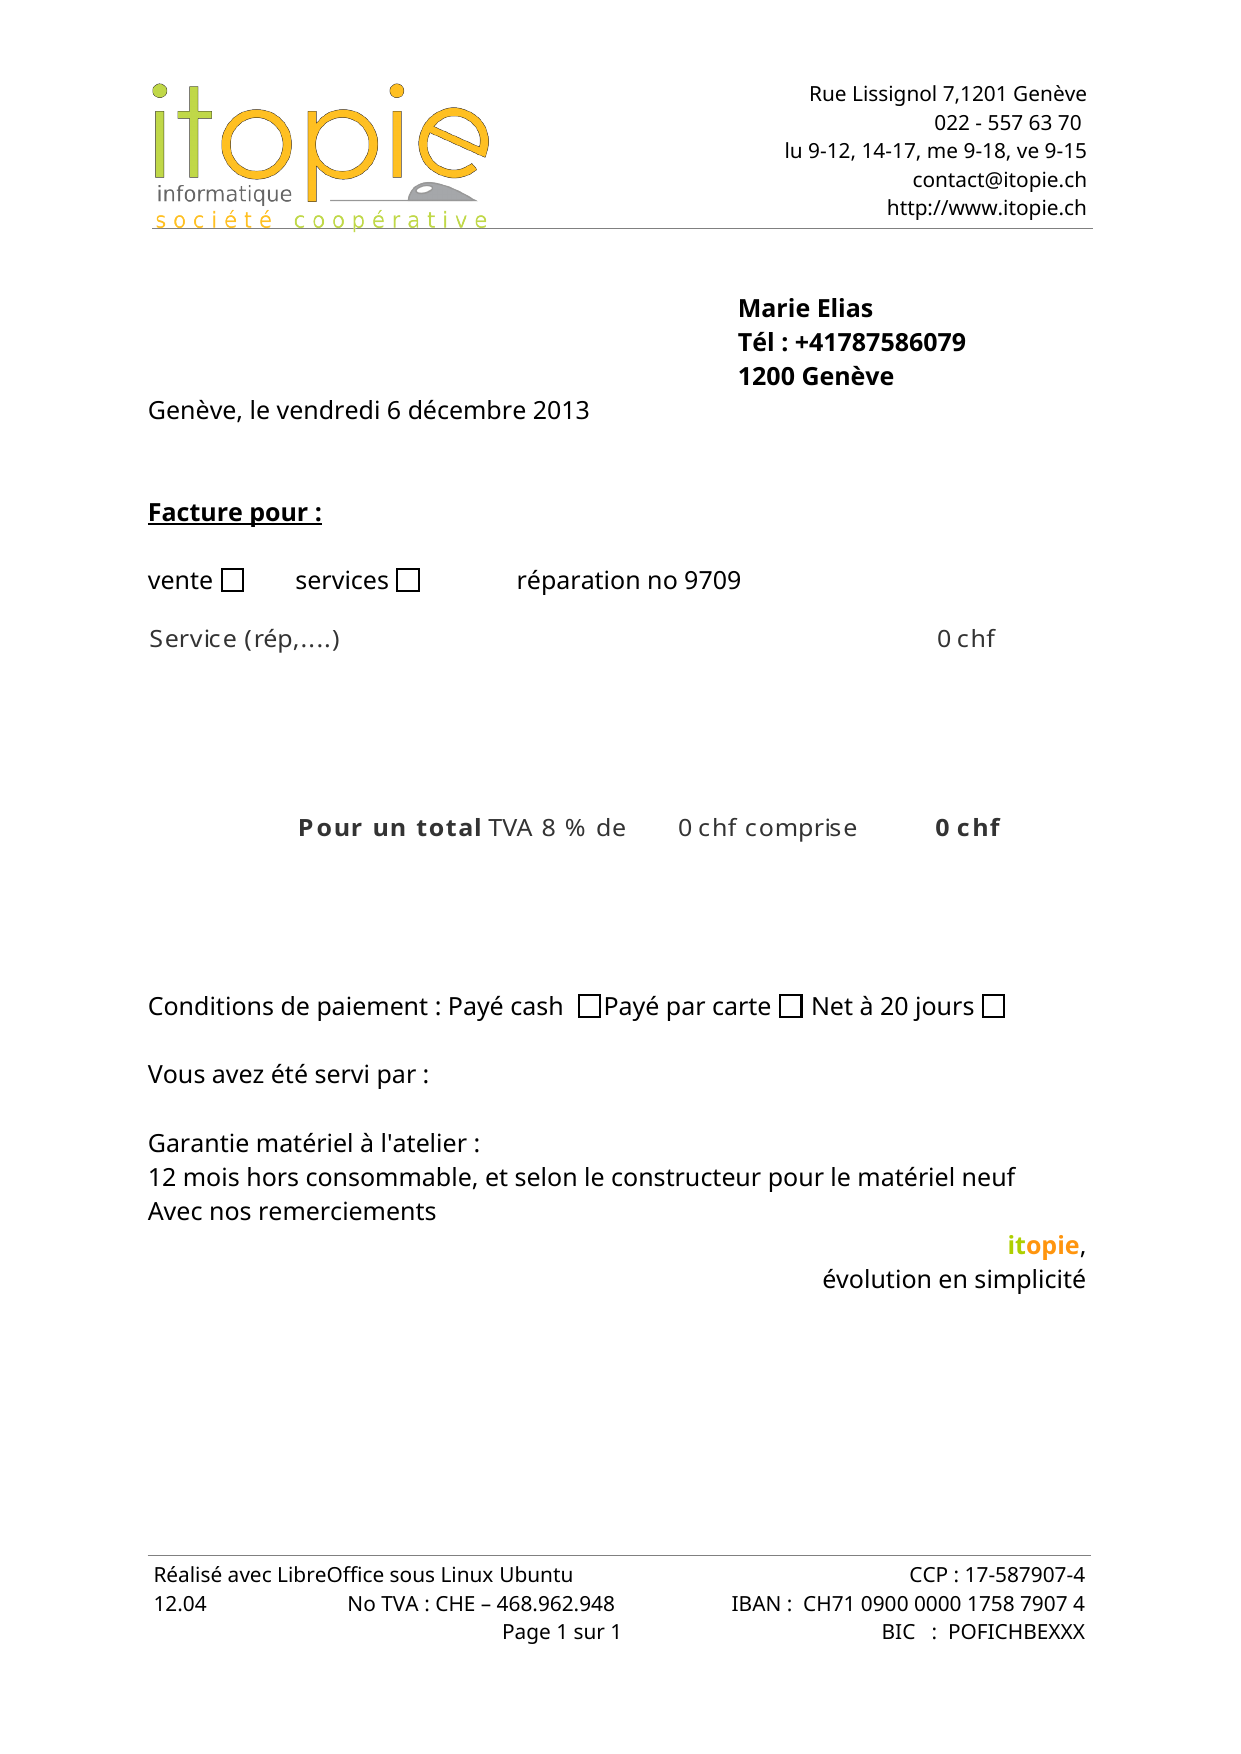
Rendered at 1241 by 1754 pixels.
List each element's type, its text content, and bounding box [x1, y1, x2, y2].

text Genève, le vendredi 6 décembre 2013 [148, 392, 1093, 427]
text évolution en simplicité [148, 1262, 1093, 1296]
text Conditions de paiement : Payé cash Payé par carte Net à 20 jours [148, 989, 1093, 1023]
text 1200 Genève [148, 358, 1093, 392]
picture [138, 72, 500, 244]
text Marie Elias [148, 290, 1093, 324]
text vente services réparation no 9709 [148, 563, 1093, 597]
text Tél : +41787586079 [148, 324, 1093, 358]
text 12 mois hors consommable, et selon le constructeur pour le matériel neuf [148, 1159, 1093, 1193]
text itopie, [148, 1227, 1093, 1262]
text Vous avez été servi par : [148, 1057, 1093, 1091]
text Garantie matériel à l'atelier : [148, 1125, 1093, 1159]
text Avec nos remerciements [148, 1193, 1093, 1227]
text Facture pour : [148, 495, 1093, 529]
